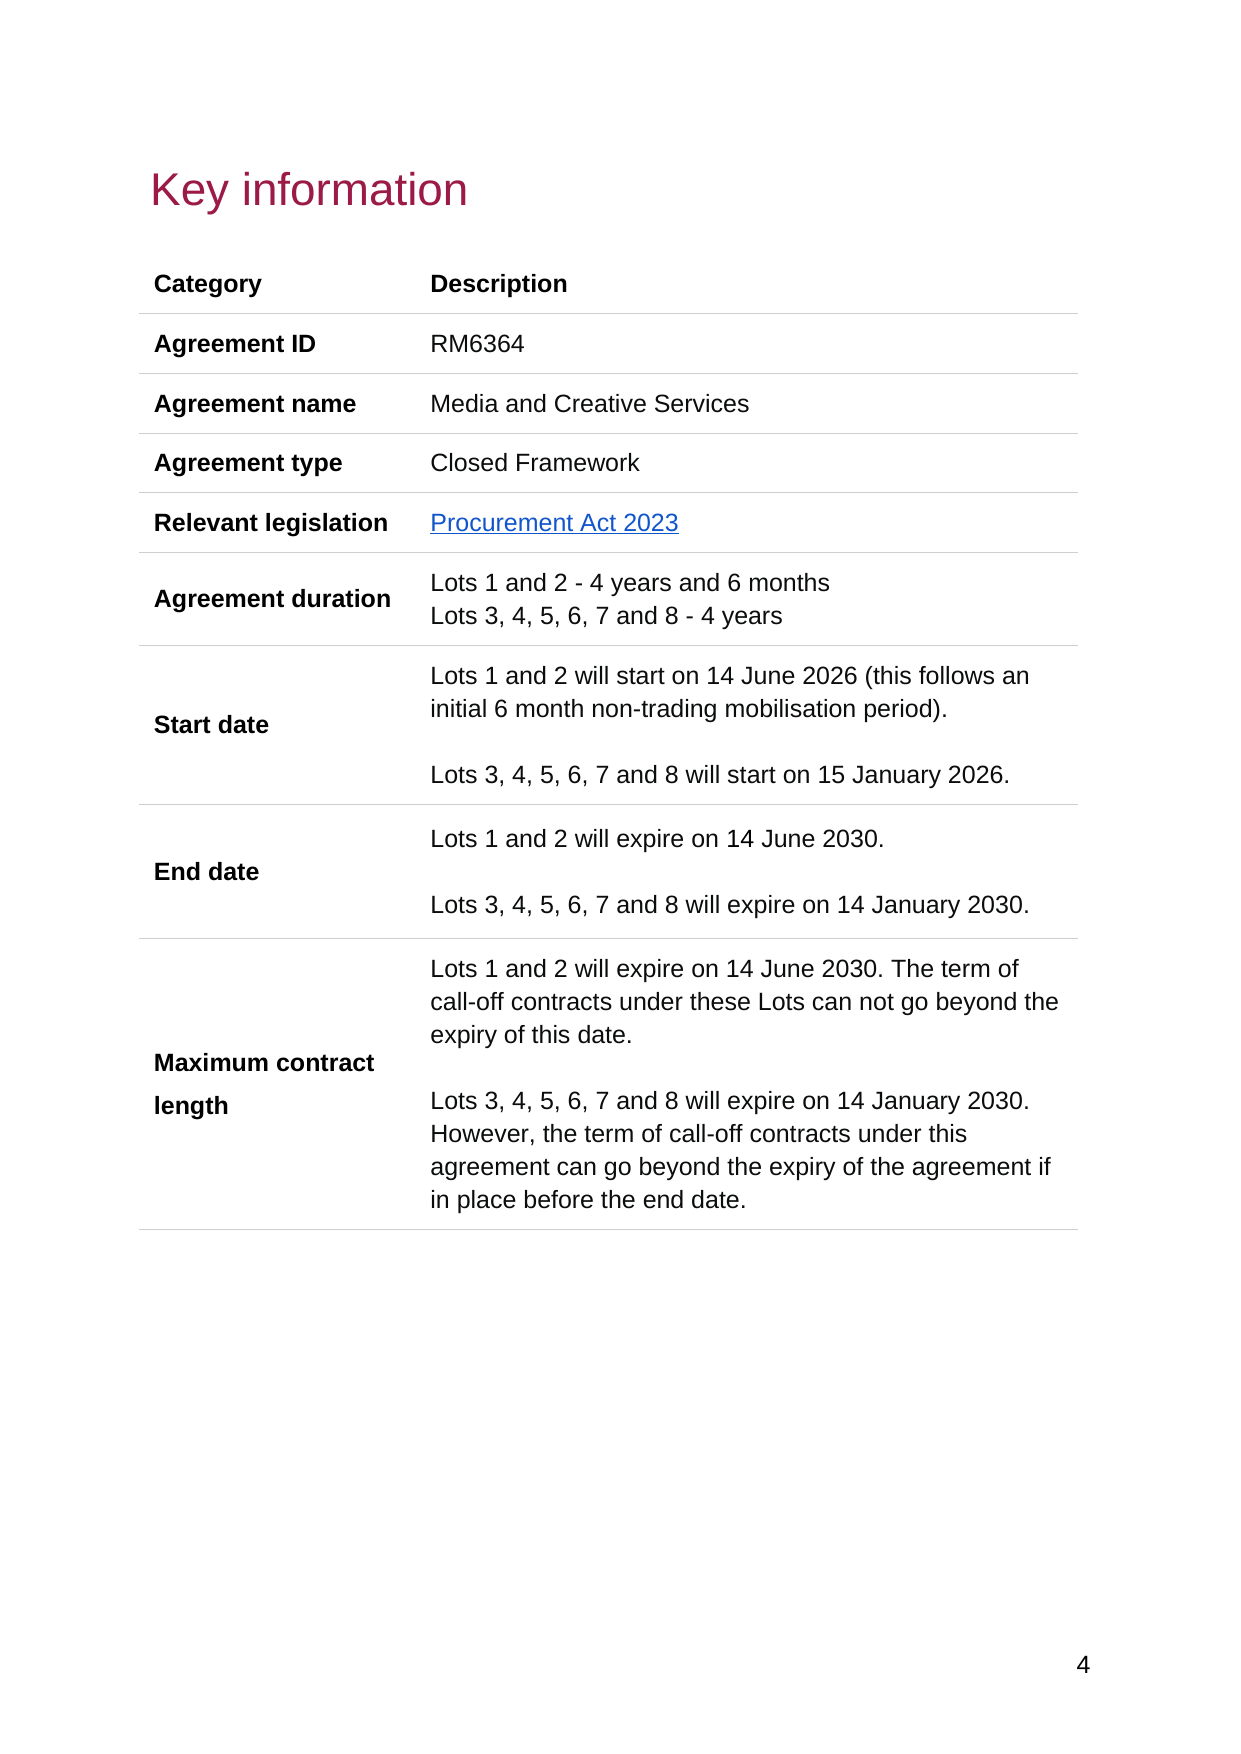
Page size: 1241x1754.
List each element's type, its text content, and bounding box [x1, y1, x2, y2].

table_cell RM6364 [415, 314, 1078, 373]
subtitle Key information [150, 162, 1090, 215]
table_cell Procurement Act 2023 [415, 493, 1078, 552]
table_cell Lots 1 and 2 will expire on 14 June 2030. The term of call-off contracts under these Lots can not go beyond the expiry of this date. Lots 3, 4, 5, 6, 7 and 8 will expire on 14 January 2030. However, the term of call-off contracts under this agreement can go beyond the expiry of the agreement if in place before the end date. [415, 939, 1078, 1229]
table_cell Agreement ID [139, 314, 415, 373]
table_header Category [139, 254, 415, 313]
table_cell Maximum contract length [139, 939, 415, 1229]
table_cell Agreement duration [139, 553, 415, 645]
table_cell Media and Creative Services [415, 374, 1078, 432]
table_header Description [415, 254, 1078, 313]
table_cell Lots 1 and 2 will expire on 14 June 2030. Lots 3, 4, 5, 6, 7 and 8 will expire on 14 January 2030. [415, 805, 1078, 938]
table_cell Start date [139, 646, 415, 804]
table_cell Lots 1 and 2 will start on 14 June 2026 (this follows an initial 6 month non-trading mobilisation period). Lots 3, 4, 5, 6, 7 and 8 will start on 15 January 2026. [415, 646, 1078, 804]
table_cell Relevant legislation [139, 493, 415, 552]
table_cell End date [139, 805, 415, 938]
table_cell Agreement name [139, 374, 415, 432]
table_cell Agreement type [139, 434, 415, 492]
table_cell Lots 1 and 2 - 4 years and 6 months Lots 3, 4, 5, 6, 7 and 8 - 4 years [415, 553, 1078, 645]
table_cell Closed Framework [415, 434, 1078, 492]
